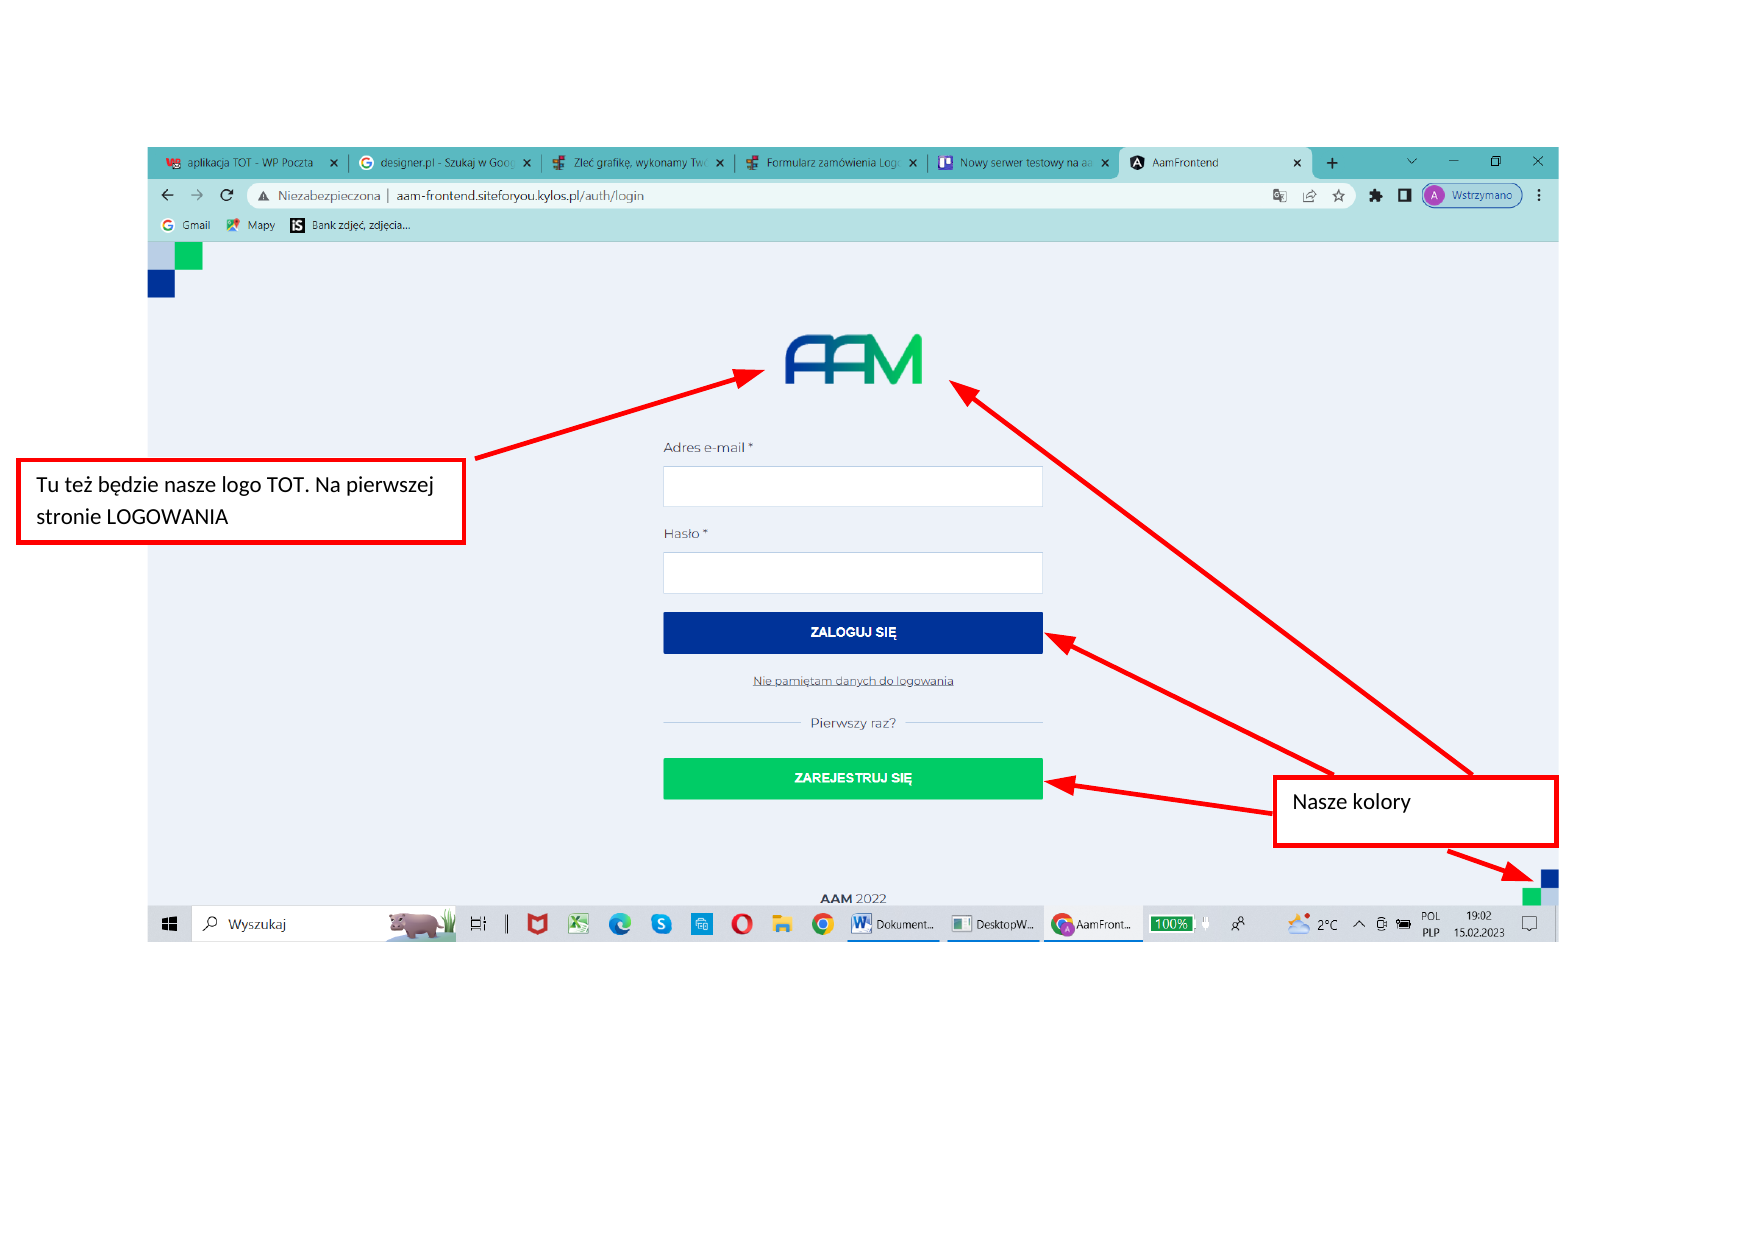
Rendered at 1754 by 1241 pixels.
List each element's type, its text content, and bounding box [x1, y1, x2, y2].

text Nasze kolory [1292, 787, 1539, 815]
text Tu też będzie nasze logo TOT. Na pierwszej stronie LOGOWANIA [36, 470, 447, 530]
